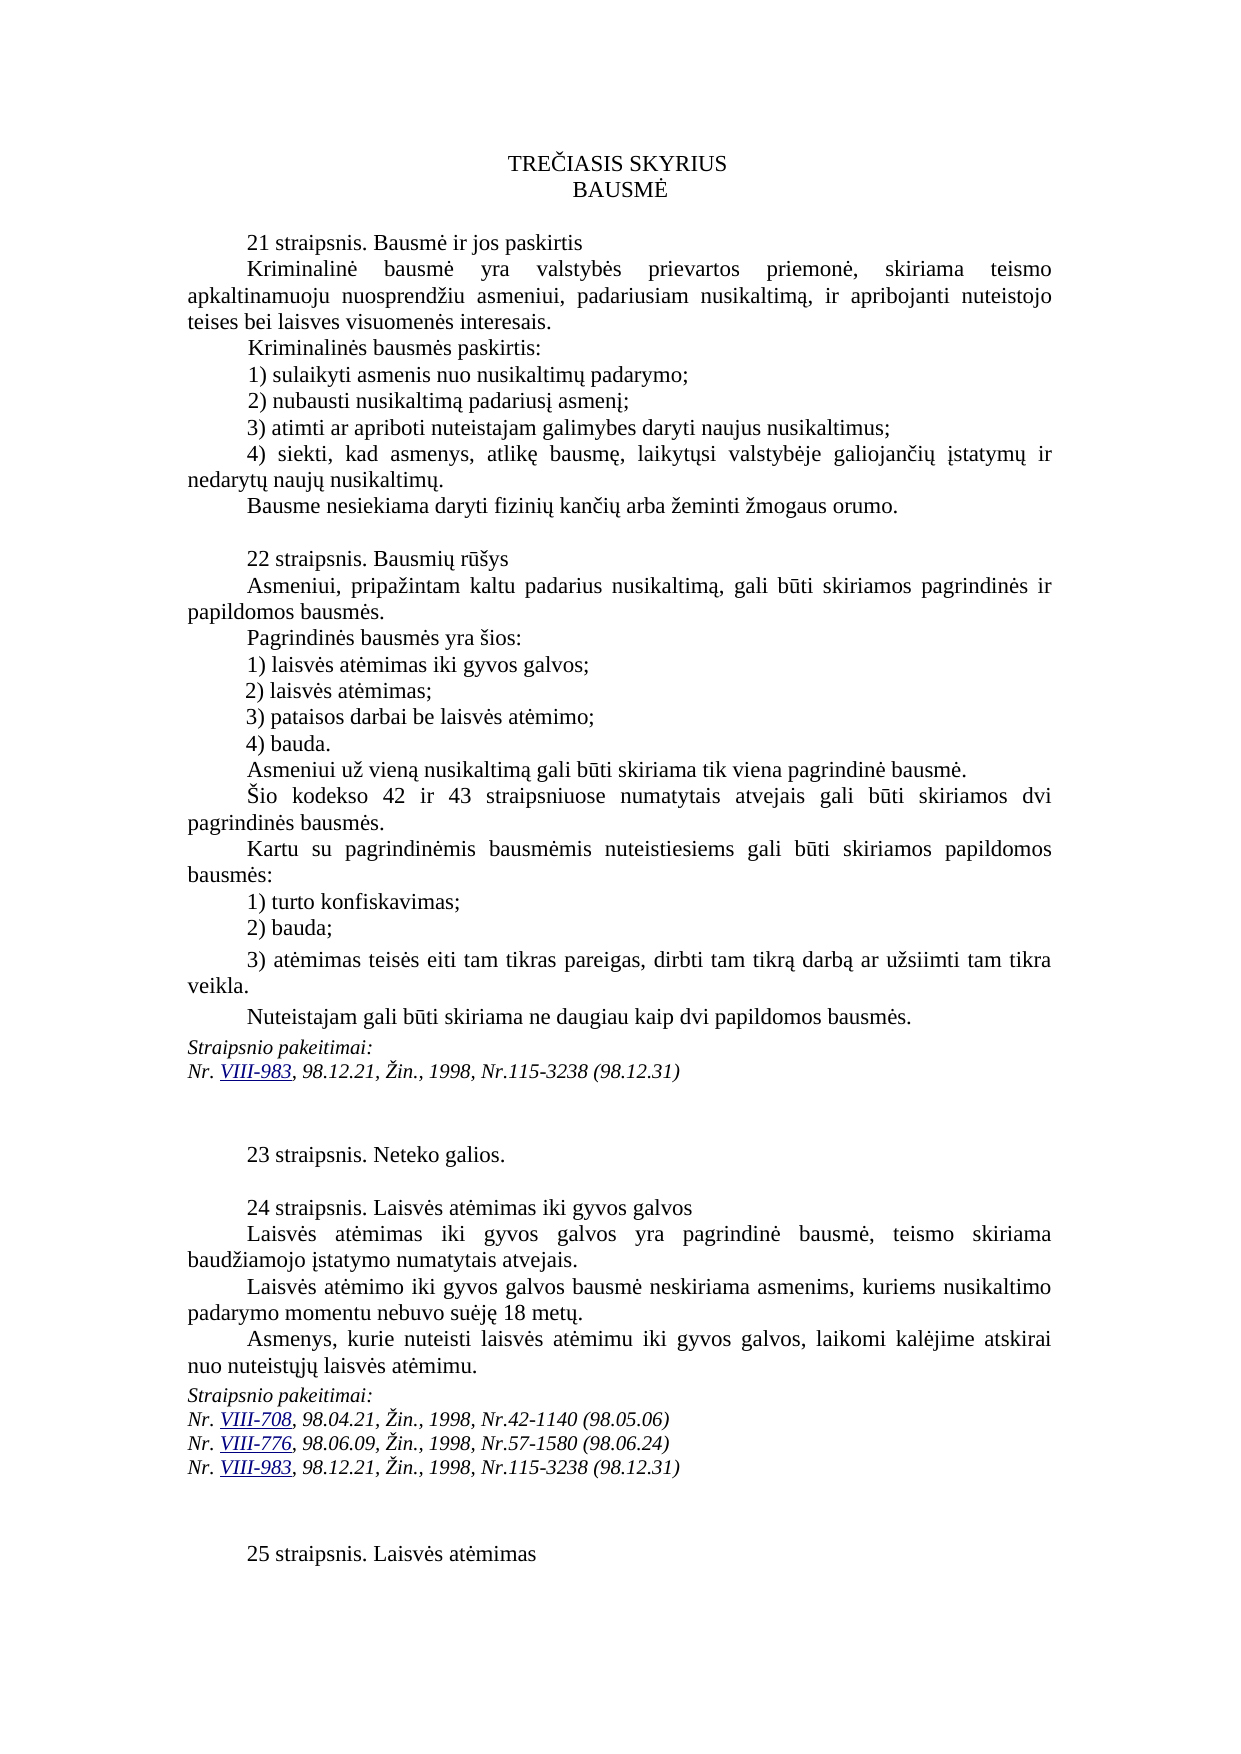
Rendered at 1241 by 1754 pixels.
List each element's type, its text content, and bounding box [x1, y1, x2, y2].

text Nr. VIII-776, 98.06.09, Žin., 1998, Nr.57-1580 (98.06.24) [187, 1431, 1053, 1455]
text 1) turto konfiskavimas; [208, 888, 1053, 914]
text 2) bauda; [208, 914, 1053, 941]
text Pagrindinės bausmės yra šios: [207, 624, 1053, 651]
text 23 straipsnis. Neteko galios. [206, 1141, 1053, 1167]
text 2) laisvės atėmimas; [205, 677, 1053, 703]
text Šio kodekso 42 ir 43 straipsniuose numatytais atvejais gali būti skiriamos dvi pagrindinės bausmės. [187, 782, 1053, 835]
text 22 straipsnis. Bausmių rūšys [204, 545, 1053, 572]
text Bausme nesiekiama daryti fizinių kančių arba žeminti žmogaus orumo. [187, 493, 1053, 519]
text Asmenys, kurie nuteisti laisvės atėmimu iki gyvos galvos, laikomi kalėjime atskirai nuo nuteistųjų laisvės atėmimu. [187, 1325, 1053, 1378]
text Straipsnio pakeitimai: [187, 1383, 1053, 1407]
text Kriminalinė bausmė yra valstybės prievartos priemonė, skiriama teismo apkaltinamuoju nuosprendžiu asmeniui, padariusiam nusikaltimą, ir apribojanti nuteistojo teises bei laisves visuomenės interesais. [187, 255, 1053, 334]
text 2) nubausti nusikaltimą padariusį asmenį; [207, 387, 1053, 413]
text 4) siekti, kad asmenys, atlikę bausmę, laikytųsi valstybėje galiojančių įstatymų ir nedarytų naujų nusikaltimų. [187, 440, 1053, 493]
text Nr. VIII-983, 98.12.21, Žin., 1998, Nr.115-3238 (98.12.31) [187, 1455, 1053, 1479]
text 3) atimti ar apriboti nuteistajam galimybes daryti naujus nusikaltimus; [187, 413, 1053, 440]
text Kriminalinės bausmės paskirtis: [207, 334, 1053, 361]
text Nuteistajam gali būti skiriama ne daugiau kaip dvi papildomos bausmės. [187, 1003, 1053, 1030]
text 1) laisvės atėmimas iki gyvos galvos; [187, 651, 1053, 677]
text 21 straipsnis. Bausmė ir jos paskirtis [206, 229, 1053, 255]
text Straipsnio pakeitimai: [187, 1035, 1053, 1059]
text 3) atėmimas teisės eiti tam tikras pareigas, dirbti tam tikrą darbą ar užsiimti tam tikra veikla. [187, 946, 1053, 998]
text 4) bauda. [206, 730, 1053, 756]
text 1) sulaikyti asmenis nuo nusikaltimų padarymo; [207, 361, 1053, 387]
text Laisvės atėmimo iki gyvos galvos bausmė neskiriama asmenims, kuriems nusikaltimo padarymo momentu nebuvo suėję 18 metų. [187, 1273, 1053, 1325]
text Laisvės atėmimas iki gyvos galvos yra pagrindinė bausmė, teismo skiriama baudžiamojo įstatymo numatytais atvejais. [187, 1220, 1053, 1273]
text Nr. VIII-708, 98.04.21, Žin., 1998, Nr.42-1140 (98.05.06) [187, 1407, 1053, 1431]
text TREČIASIS SKYRIUS [187, 150, 1053, 176]
text Asmeniui, pripažintam kaltu padarius nusikaltimą, gali būti skiriamos pagrindinės ir papildomos bausmės. [187, 572, 1053, 624]
text Asmeniui už vieną nusikaltimą gali būti skiriama tik viena pagrindinė bausmė. [187, 756, 1053, 782]
text 3) pataisos darbai be laisvės atėmimo; [206, 703, 1053, 730]
text 24 straipsnis. Laisvės atėmimas iki gyvos galvos [187, 1194, 1053, 1220]
text 25 straipsnis. Laisvės atėmimas [206, 1540, 1053, 1566]
text BAUSMĖ [187, 176, 1053, 203]
text Nr. VIII-983, 98.12.21, Žin., 1998, Nr.115-3238 (98.12.31) [187, 1059, 1053, 1083]
text Kartu su pagrindinėmis bausmėmis nuteistiesiems gali būti skiriamos papildomos bausmės: [187, 835, 1053, 888]
